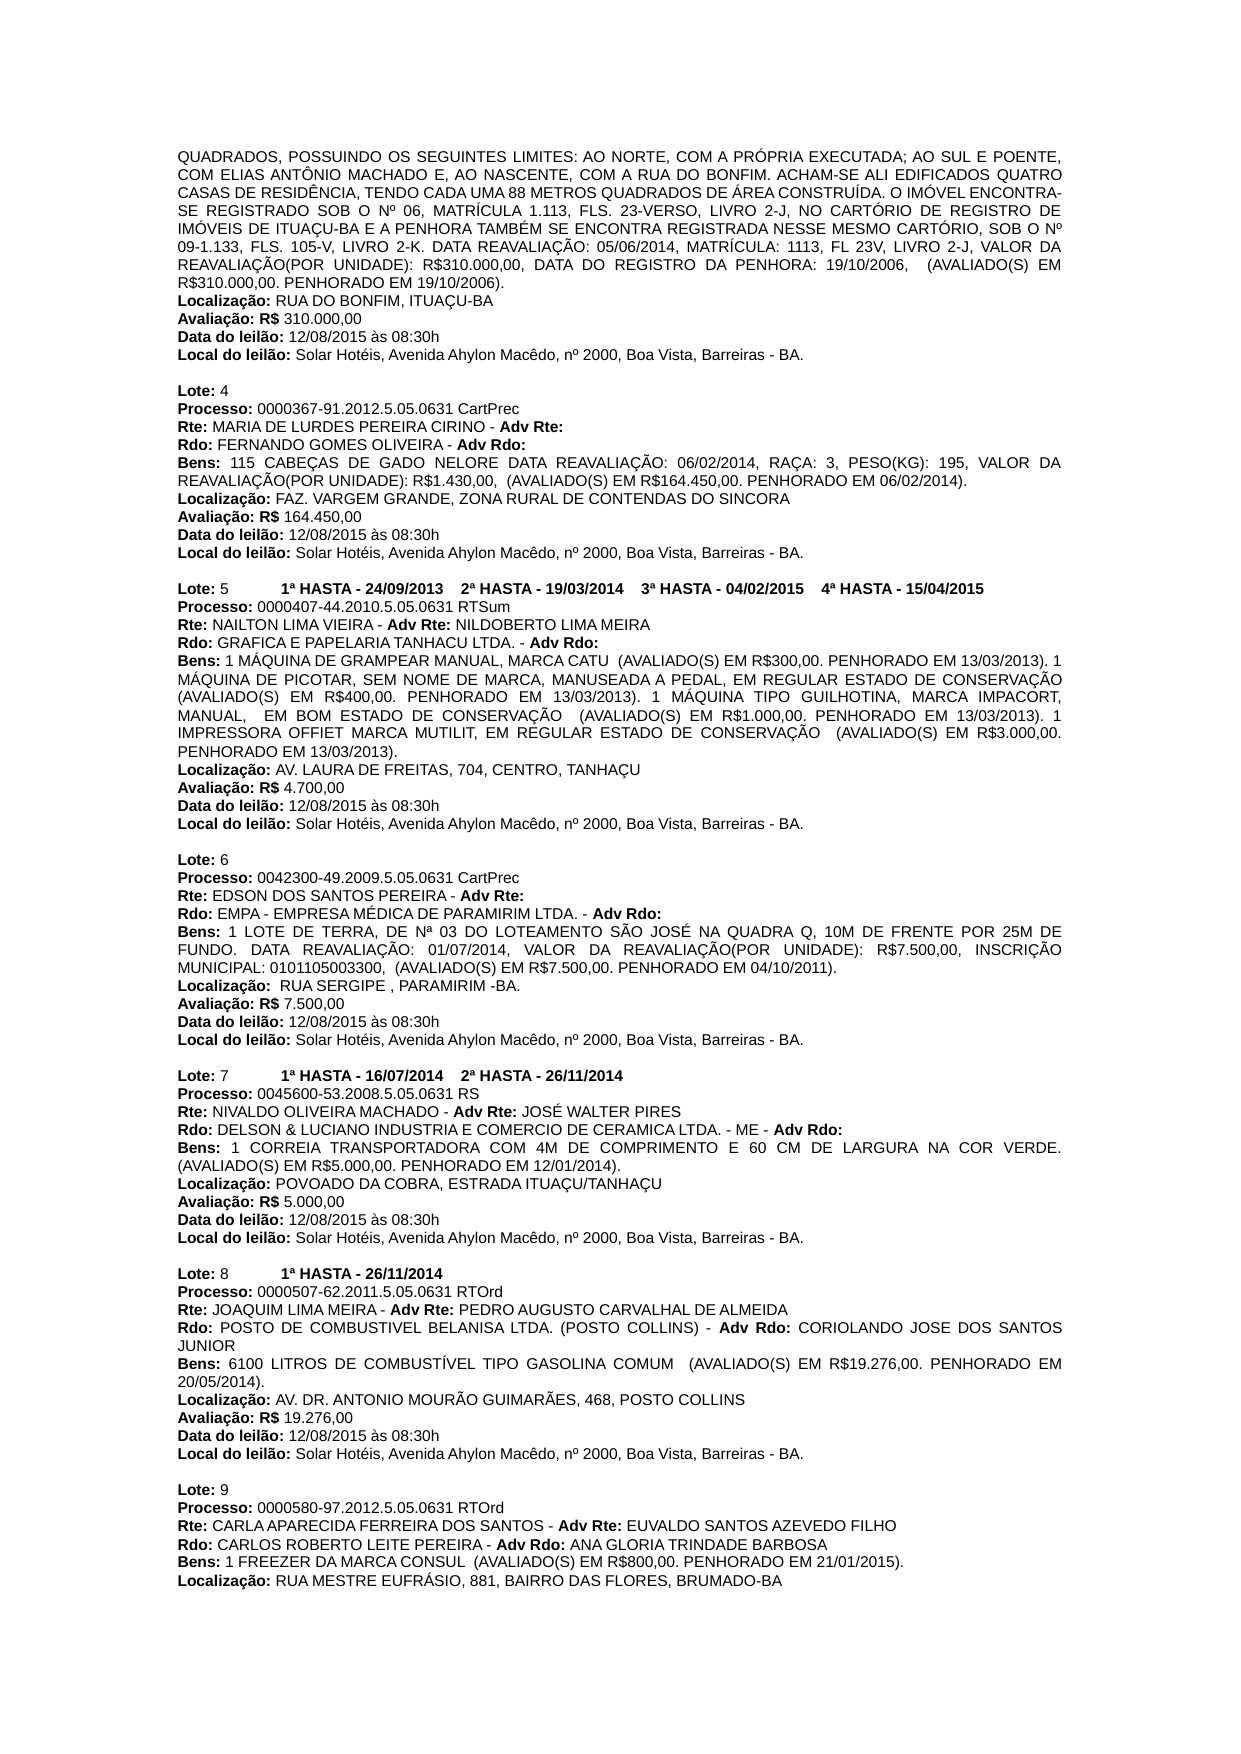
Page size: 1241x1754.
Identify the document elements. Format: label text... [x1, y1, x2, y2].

text Rte: NIVALDO OLIVEIRA MACHADO - Adv Rte: JOSÉ WALTER PIRES [177, 1103, 1063, 1121]
text Localização: RUA MESTRE EUFRÁSIO, 881, BAIRRO DAS FLORES, BRUMADO-BA [177, 1571, 1063, 1589]
text Processo: 0000367-91.2012.5.05.0631 CartPrec [177, 400, 1063, 418]
text Localização: FAZ. VARGEM GRANDE, ZONA RURAL DE CONTENDAS DO SINCORA [177, 490, 1063, 508]
text Bens: 1 MÁQUINA DE GRAMPEAR MANUAL, MARCA CATU (AVALIADO(S) EM R$300,00. PENHORADO EM 13/03/2013). 1 MÁQUINA DE PICOTAR, SEM NOME DE MARCA, MANUSEADA A PEDAL, EM REGULAR ESTADO DE CONSERVAÇÃO (AVALIADO(S) EM R$400,00. PENHORADO EM 13/03/2013). 1 MÁQUINA TIPO GUILHOTINA, MARCA IMPACORT, MANUAL, EM BOM ESTADO DE CONSERVAÇÃO (AVALIADO(S) EM R$1.000,00. PENHORADO EM 13/03/2013). 1 IMPRESSORA OFFIET MARCA MUTILIT, EM REGULAR ESTADO DE CONSERVAÇÃO (AVALIADO(S) EM R$3.000,00. PENHORADO EM 13/03/2013). [177, 652, 1063, 760]
text Lote: 6 [177, 850, 1063, 868]
text Processo: 0042300-49.2009.5.05.0631 CartPrec [177, 868, 1063, 886]
text Avaliação: R$ 310.000,00 [177, 310, 1063, 328]
text Rdo: FERNANDO GOMES OLIVEIRA - Adv Rdo: [177, 436, 1063, 454]
text Bens: 115 CABEÇAS DE GADO NELORE DATA REAVALIAÇÃO: 06/02/2014, RAÇA: 3, PESO(KG): 195, VALOR DA REAVALIAÇÃO(POR UNIDADE): R$1.430,00, (AVALIADO(S) EM R$164.450,00. PENHORADO EM 06/02/2014). [177, 454, 1063, 490]
text Rdo: DELSON & LUCIANO INDUSTRIA E COMERCIO DE CERAMICA LTDA. - ME - Adv Rdo: [177, 1121, 1063, 1139]
text Rdo: EMPA - EMPRESA MÉDICA DE PARAMIRIM LTDA. - Adv Rdo: [177, 904, 1063, 922]
text Avaliação: R$ 7.500,00 [177, 994, 1063, 1013]
text Rdo: CARLOS ROBERTO LEITE PEREIRA - Adv Rdo: ANA GLORIA TRINDADE BARBOSA [177, 1535, 1063, 1553]
text Bens: 6100 LITROS DE COMBUSTÍVEL TIPO GASOLINA COMUM (AVALIADO(S) EM R$19.276,00. PENHORADO EM 20/05/2014). [177, 1355, 1063, 1391]
text Avaliação: R$ 5.000,00 [177, 1193, 1063, 1211]
text Lote: 5 1ª HASTA - 24/09/2013 2ª HASTA - 19/03/2014 3ª HASTA - 04/02/2015 4ª HASTA - 15/04/2015 [177, 580, 1063, 598]
text Rte: MARIA DE LURDES PEREIRA CIRINO - Adv Rte: [177, 418, 1063, 436]
text Processo: 0000580-97.2012.5.05.0631 RTOrd [177, 1499, 1063, 1517]
text Bens: 1 LOTE DE TERRA, DE Nª 03 DO LOTEAMENTO SÃO JOSÉ NA QUADRA Q, 10M DE FRENTE POR 25M DE FUNDO. DATA REAVALIAÇÃO: 01/07/2014, VALOR DA REAVALIAÇÃO(POR UNIDADE): R$7.500,00, INSCRIÇÃO MUNICIPAL: 0101105003300, (AVALIADO(S) EM R$7.500,00. PENHORADO EM 04/10/2011). [177, 922, 1063, 977]
text Data do leilão: 12/08/2015 às 08:30h [177, 526, 1063, 544]
text Localização: AV. LAURA DE FREITAS, 704, CENTRO, TANHAÇU [177, 760, 1063, 778]
text Lote: 8 1ª HASTA - 26/11/2014 [177, 1265, 1063, 1283]
text Local do leilão: Solar Hotéis, Avenida Ahylon Macêdo, nº 2000, Boa Vista, Barreiras - BA. [177, 346, 1063, 364]
text Processo: 0000407-44.2010.5.05.0631 RTSum [177, 598, 1063, 616]
text Local do leilão: Solar Hotéis, Avenida Ahylon Macêdo, nº 2000, Boa Vista, Barreiras - BA. [177, 1229, 1063, 1247]
text Processo: 0045600-53.2008.5.05.0631 RS [177, 1085, 1063, 1103]
text Localização: AV. DR. ANTONIO MOURÃO GUIMARÃES, 468, POSTO COLLINS [177, 1391, 1063, 1409]
text Bens: 1 FREEZER DA MARCA CONSUL (AVALIADO(S) EM R$800,00. PENHORADO EM 21/01/2015). [177, 1553, 1063, 1571]
text Avaliação: R$ 4.700,00 [177, 778, 1063, 796]
text Lote: 7 1ª HASTA - 16/07/2014 2ª HASTA - 26/11/2014 [177, 1067, 1063, 1085]
text Local do leilão: Solar Hotéis, Avenida Ahylon Macêdo, nº 2000, Boa Vista, Barreiras - BA. [177, 1031, 1063, 1049]
text QUADRADOS, POSSUINDO OS SEGUINTES LIMITES: AO NORTE, COM A PRÓPRIA EXECUTADA; AO SUL E POENTE, COM ELIAS ANTÔNIO MACHADO E, AO NASCENTE, COM A RUA DO BONFIM. ACHAM-SE ALI EDIFICADOS QUATRO CASAS DE RESIDÊNCIA, TENDO CADA UMA 88 METROS QUADRADOS DE ÁREA CONSTRUÍDA. O IMÓVEL ENCONTRA-SE REGISTRADO SOB O Nº 06, MATRÍCULA 1.113, FLS. 23-VERSO, LIVRO 2-J, NO CARTÓRIO DE REGISTRO DE IMÓVEIS DE ITUAÇU-BA E A PENHORA TAMBÉM SE ENCONTRA REGISTRADA NESSE MESMO CARTÓRIO, SOB O Nº 09-1.133, FLS. 105-V, LIVRO 2-K. DATA REAVALIAÇÃO: 05/06/2014, MATRÍCULA: 1113, FL 23V, LIVRO 2-J, VALOR DA REAVALIAÇÃO(POR UNIDADE): R$310.000,00, DATA DO REGISTRO DA PENHORA: 19/10/2006, (AVALIADO(S) EM R$310.000,00. PENHORADO EM 19/10/2006). [177, 148, 1063, 292]
text Data do leilão: 12/08/2015 às 08:30h [177, 1013, 1063, 1031]
text Avaliação: R$ 19.276,00 [177, 1409, 1063, 1427]
text Rdo: POSTO DE COMBUSTIVEL BELANISA LTDA. (POSTO COLLINS) - Adv Rdo: CORIOLANDO JOSE DOS SANTOS JUNIOR [177, 1319, 1063, 1355]
text Lote: 4 [177, 382, 1063, 400]
text Local do leilão: Solar Hotéis, Avenida Ahylon Macêdo, nº 2000, Boa Vista, Barreiras - BA. [177, 544, 1063, 562]
text Data do leilão: 12/08/2015 às 08:30h [177, 1427, 1063, 1445]
text Avaliação: R$ 164.450,00 [177, 508, 1063, 526]
text Local do leilão: Solar Hotéis, Avenida Ahylon Macêdo, nº 2000, Boa Vista, Barreiras - BA. [177, 814, 1063, 832]
text Rte: EDSON DOS SANTOS PEREIRA - Adv Rte: [177, 886, 1063, 904]
text Processo: 0000507-62.2011.5.05.0631 RTOrd [177, 1283, 1063, 1301]
text Rte: CARLA APARECIDA FERREIRA DOS SANTOS - Adv Rte: EUVALDO SANTOS AZEVEDO FILHO [177, 1517, 1063, 1535]
text Bens: 1 CORREIA TRANSPORTADORA COM 4M DE COMPRIMENTO E 60 CM DE LARGURA NA COR VERDE. (AVALIADO(S) EM R$5.000,00. PENHORADO EM 12/01/2014). [177, 1139, 1063, 1175]
text Localização: POVOADO DA COBRA, ESTRADA ITUAÇU/TANHAÇU [177, 1175, 1063, 1193]
text Local do leilão: Solar Hotéis, Avenida Ahylon Macêdo, nº 2000, Boa Vista, Barreiras - BA. [177, 1445, 1063, 1463]
text Data do leilão: 12/08/2015 às 08:30h [177, 1211, 1063, 1229]
text Data do leilão: 12/08/2015 às 08:30h [177, 796, 1063, 814]
text Data do leilão: 12/08/2015 às 08:30h [177, 328, 1063, 346]
text Rdo: GRAFICA E PAPELARIA TANHACU LTDA. - Adv Rdo: [177, 634, 1063, 652]
text Rte: NAILTON LIMA VIEIRA - Adv Rte: NILDOBERTO LIMA MEIRA [177, 616, 1063, 634]
text Lote: 9 [177, 1481, 1063, 1499]
text Rte: JOAQUIM LIMA MEIRA - Adv Rte: PEDRO AUGUSTO CARVALHAL DE ALMEIDA [177, 1301, 1063, 1319]
text Localização: RUA DO BONFIM, ITUAÇU-BA [177, 292, 1063, 310]
text Localização: RUA SERGIPE , PARAMIRIM -BA. [177, 977, 1063, 994]
